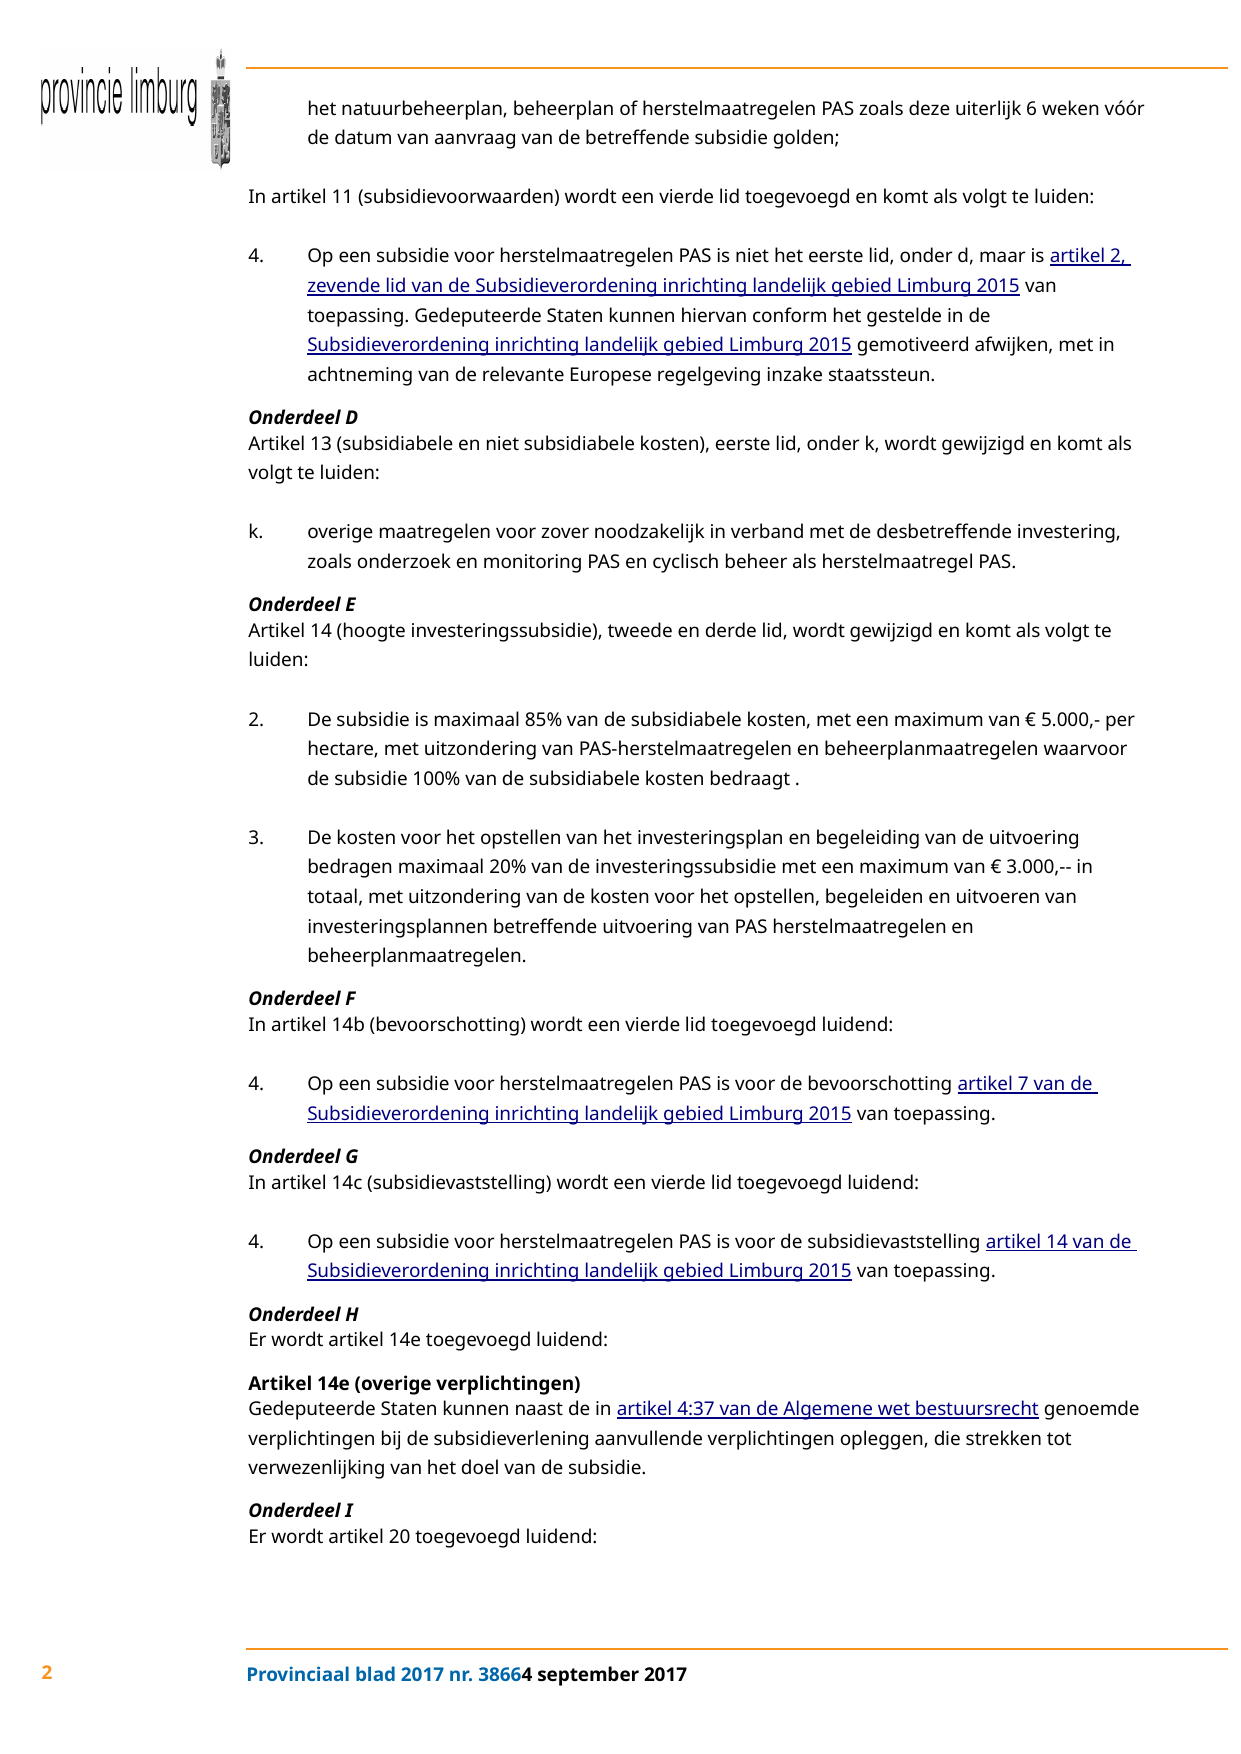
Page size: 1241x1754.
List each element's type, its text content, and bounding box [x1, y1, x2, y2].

text Gedeputeerde Staten kunnen naast de in artikel 4:37 van de Algemene wet bestuursrecht genoemde verplichtingen bij de subsidieverlening aanvullende verplichtingen opleggen, die strekken tot verwezenlijking van het doel van de subsidie. [248, 1395, 1152, 1480]
list Op een subsidie voor herstelmaatregelen PAS is voor de bevoorschotting artikel 7 van de Subsidieverordening inrichting landelijk gebied Limburg 2015 van toepassing. [248, 1071, 1152, 1126]
text In artikel 14b (bevoorschotting) wordt een vierde lid toegevoegd luidend: [248, 1011, 1152, 1037]
picture [41, 47, 231, 172]
text Artikel 14e (overige verplichtingen) [248, 1370, 1152, 1395]
list Op een subsidie voor herstelmaatregelen PAS is niet het eerste lid, onder d, maar is artikel 2, zevende lid van de Subsidieverordening inrichting landelijk gebied Limburg 2015 van toepassing. Gedeputeerde Staten kunnen hiervan conform het gestelde in de Subsidieverordening inrichting landelijk gebied Limburg 2015 gemotiveerd afwijken, met in achtneming van de relevante Europese regelgeving inzake staatssteun. [248, 243, 1152, 387]
text Er wordt artikel 14e toegevoegd luidend: [248, 1327, 1152, 1352]
list Op een subsidie voor herstelmaatregelen PAS is voor de subsidievaststelling artikel 14 van de Subsidieverordening inrichting landelijk gebied Limburg 2015 van toepassing. [248, 1228, 1152, 1283]
list De subsidie is maximaal 85% van de subsidiabele kosten, met een maximum van € 5.000,- per hectare, met uitzondering van PAS-herstelmaatregelen en beheerplanmaatregelen waarvoor de subsidie 100% van de subsidiabele kosten bedraagt . [248, 706, 1152, 791]
text In artikel 14c (subsidievaststelling) wordt een vierde lid toegevoegd luidend: [248, 1169, 1152, 1195]
text Onderdeel I [248, 1498, 1152, 1523]
text Onderdeel E [248, 591, 1152, 617]
text Er wordt artikel 20 toegevoegd luidend: [248, 1523, 1152, 1549]
text Artikel 13 (subsidiabele en niet subsidiabele kosten), eerste lid, onder k, wordt gewijzigd en komt als volgt te luiden: [248, 430, 1152, 485]
text Onderdeel D [248, 404, 1152, 430]
list De kosten voor het opstellen van het investeringsplan en begeleiding van de uitvoering bedragen maximaal 20% van de investeringssubsidie met een maximum van € 3.000,-- in totaal, met uitzondering van de kosten voor het opstellen, begeleiden en uitvoeren van investeringsplannen betreffende uitvoering van PAS herstelmaatregelen en beheerplanmaatregelen. [248, 824, 1152, 968]
list overige maatregelen voor zover noodzakelijk in verband met de desbetreffende investering, zoals onderzoek en monitoring PAS en cyclisch beheer als herstelmaatregel PAS. [248, 519, 1152, 574]
text Onderdeel H [248, 1301, 1152, 1327]
list het natuurbeheerplan, beheerplan of herstelmaatregelen PAS zoals deze uiterlijk 6 weken vóór de datum van aanvraag van de betreffende subsidie golden; [248, 95, 1152, 150]
text Onderdeel G [248, 1143, 1152, 1169]
text In artikel 11 (subsidievoorwaarden) wordt een vierde lid toegevoegd en komt als volgt te luiden: [248, 183, 1152, 209]
text Onderdeel F [248, 986, 1152, 1011]
text Artikel 14 (hoogte investeringssubsidie), tweede en derde lid, wordt gewijzigd en komt als volgt te luiden: [248, 617, 1152, 672]
